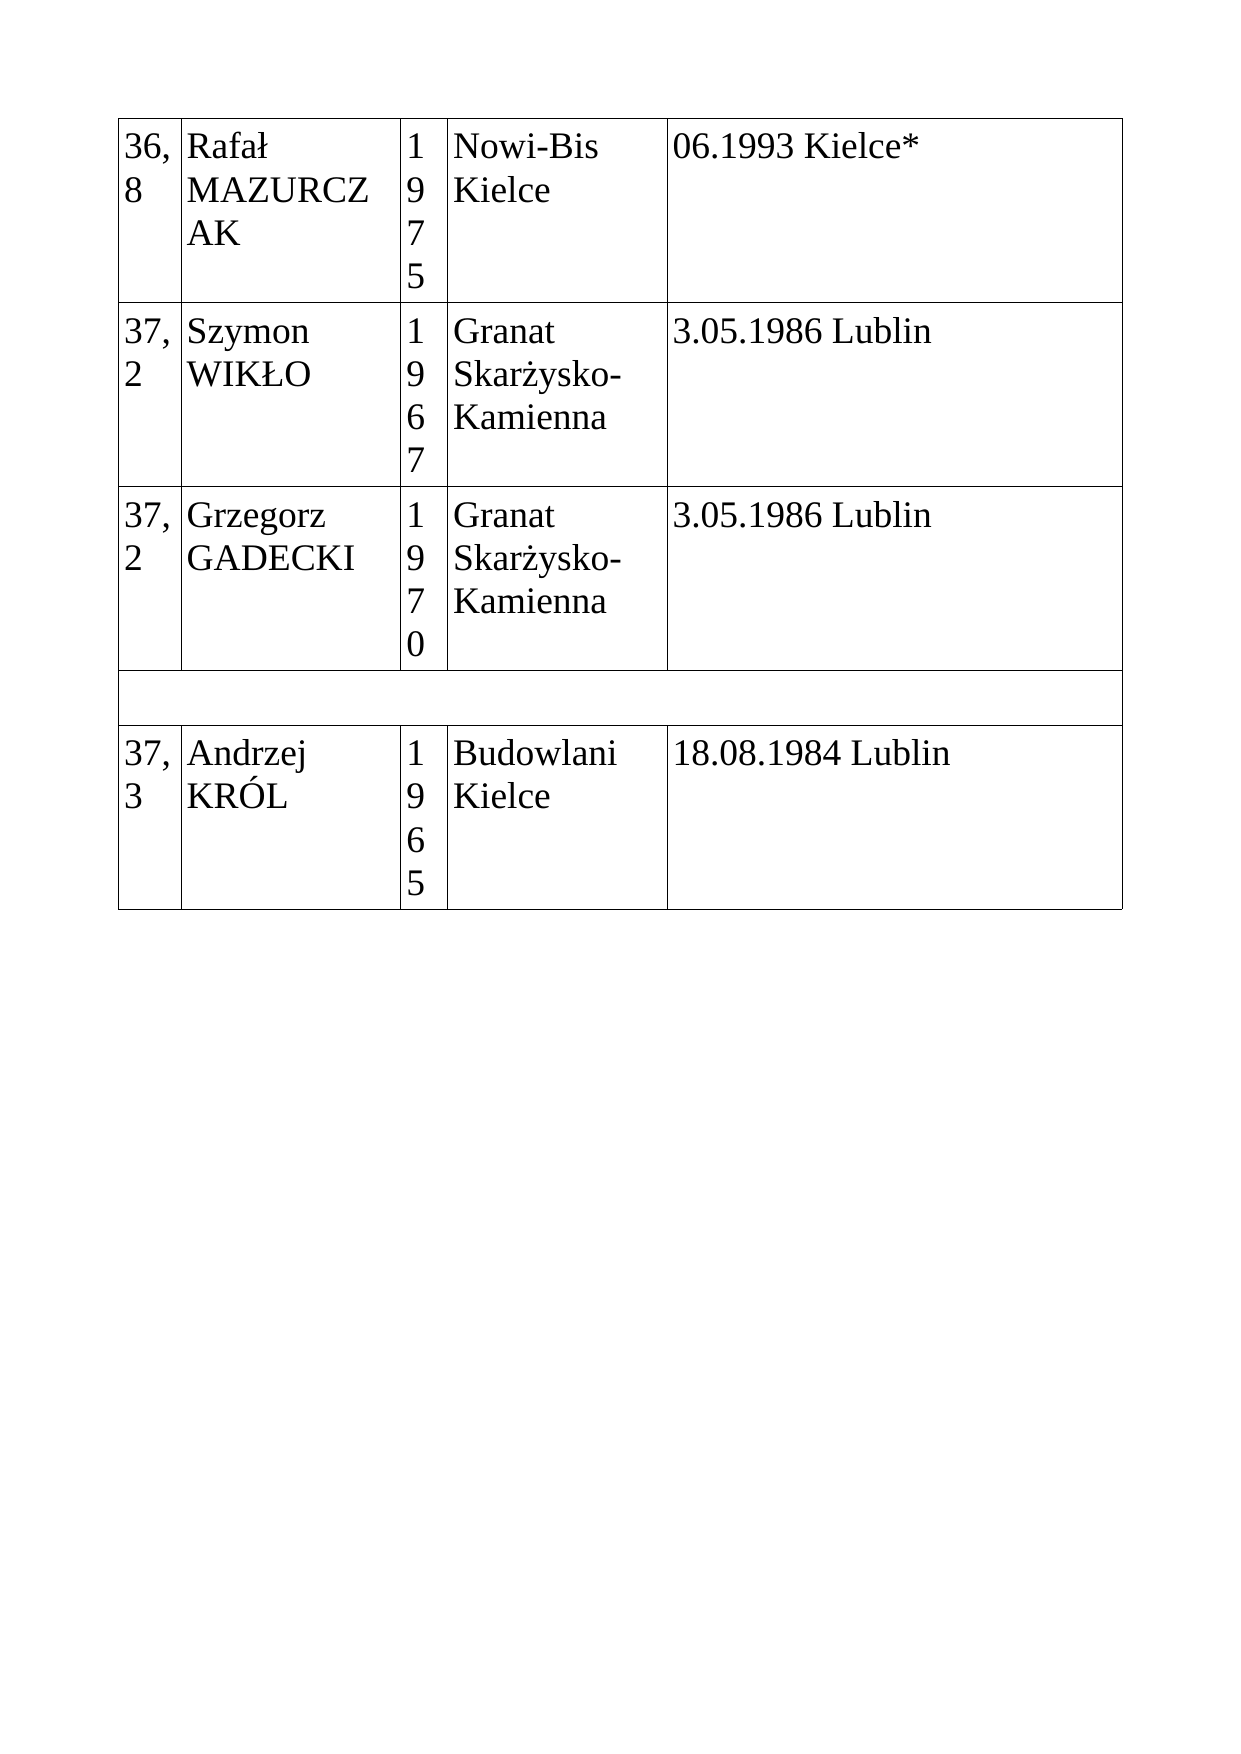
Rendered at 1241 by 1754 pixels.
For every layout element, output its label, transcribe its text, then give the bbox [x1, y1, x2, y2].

table_cell 37,2 [119, 303, 181, 486]
table_cell Rafał MAZURCZAK [182, 119, 400, 302]
table_cell Granat Skarżysko-Kamienna [448, 487, 667, 670]
table_cell Andrzej KRÓL [182, 726, 400, 909]
table_cell Granat Skarżysko-Kamienna [448, 303, 667, 486]
table_cell 1965 [401, 726, 447, 909]
table_cell 1970 [401, 487, 447, 670]
table_cell Nowi-Bis Kielce [448, 119, 667, 302]
table_cell Grzegorz GADECKI [182, 487, 400, 670]
table_cell Szymon WIKŁO [182, 303, 400, 486]
table_cell 06.1993 Kielce* [668, 119, 1122, 302]
table_cell Budowlani Kielce [448, 726, 667, 909]
table_cell 1967 [401, 303, 447, 486]
table_cell 18.08.1984 Lublin [668, 726, 1122, 909]
table_cell 3.05.1986 Lublin [668, 487, 1122, 670]
table_cell 36,8 [119, 119, 181, 302]
table_cell 1975 [401, 119, 447, 302]
table_cell 37,2 [119, 487, 181, 670]
table_cell [119, 671, 1122, 725]
table_cell 37,3 [119, 726, 181, 909]
table_cell 3.05.1986 Lublin [668, 303, 1122, 486]
